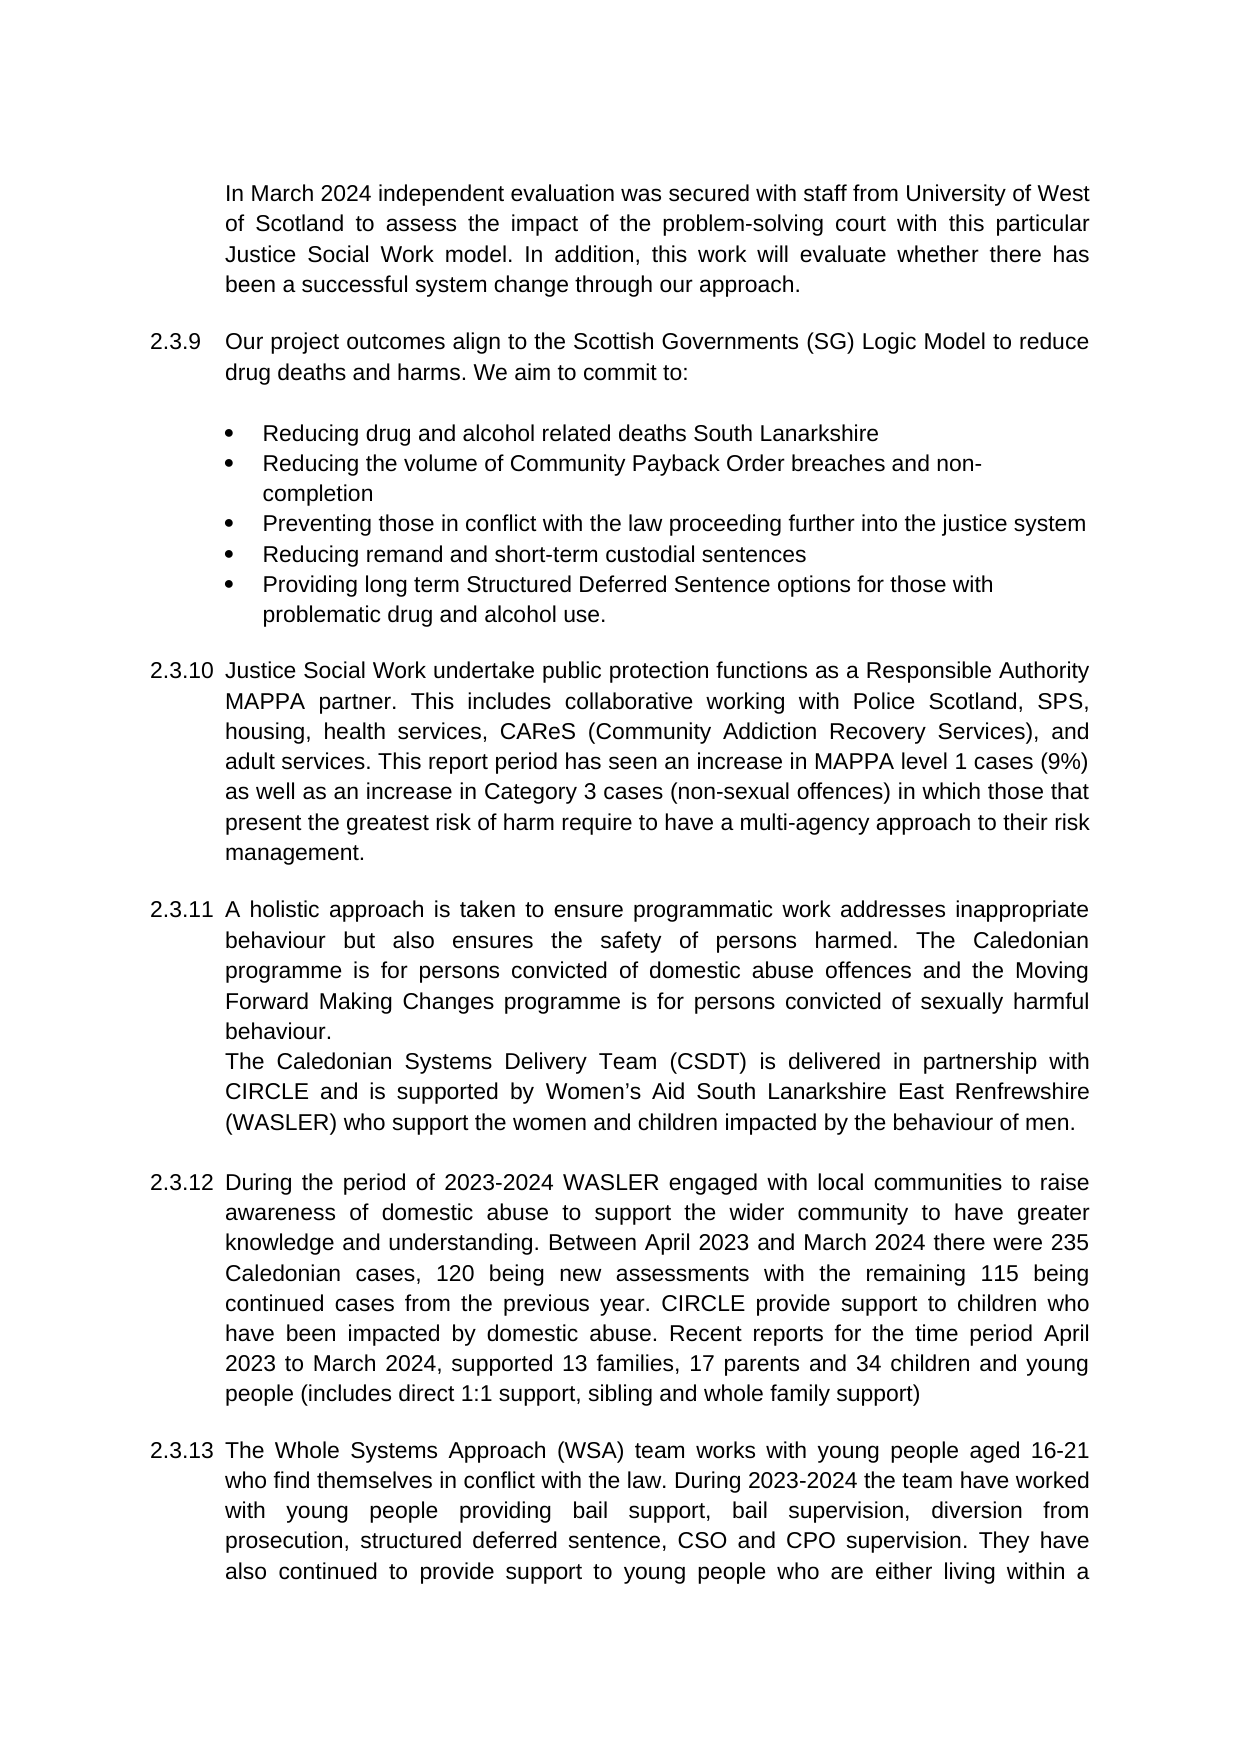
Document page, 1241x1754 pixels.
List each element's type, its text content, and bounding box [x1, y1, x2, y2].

text 2.3.12 During the period of 2023-2024 WASLER engaged with local communities to raise awareness of domestic abuse to support the wider community to have greater knowledge and understanding. Between April 2023 and March 2024 there were 235 Caledonian cases, 120 being new assessments with the remaining 115 being continued cases from the previous year. CIRCLE provide support to children who have been impacted by domestic abuse. Recent reports for the time period April 2023 to March 2024, supported 13 families, 17 parents and 34 children and young people (includes direct 1:1 support, sibling and whole family support) [150, 1169, 1090, 1407]
list Reducing the volume of Community Payback Order breaches and non-completion [225, 450, 1090, 506]
text 2.3.13 The Whole Systems Approach (WSA) team works with young people aged 16-21 who find themselves in conflict with the law. During 2023-2024 the team have worked with young people providing bail support, bail supervision, diversion from prosecution, structured deferred sentence, CSO and CPO supervision. They have also continued to provide support to young people who are either living within a [150, 1437, 1090, 1584]
text In March 2024 independent evaluation was secured with staff from University of West of Scotland to assess the impact of the problem-solving court with this particular Justice Social Work model. In addition, this work will evaluate whether there has been a successful system change through our approach. [225, 180, 1090, 297]
list Preventing those in conflict with the law proceeding further into the justice system [225, 510, 1090, 537]
text The Caledonian Systems Delivery Team (CSDT) is delivered in partnership with CIRCLE and is supported by Women’s Aid South Lanarkshire East Renfrewshire (WASLER) who support the women and children impacted by the behaviour of men. [225, 1048, 1090, 1135]
list Reducing drug and alcohol related deaths South Lanarkshire [225, 420, 1090, 446]
text 2.3.11 A holistic approach is taken to ensure programmatic work addresses inappropriate behaviour but also ensures the safety of persons harmed. The Caledonian programme is for persons convicted of domestic abuse offences and the Moving Forward Making Changes programme is for persons convicted of sexually harmful behaviour. [150, 895, 1090, 1044]
text 2.3.9 Our project outcomes align to the Scottish Governments (SG) Logic Model to reduce drug deaths and harms. We aim to commit to: [150, 327, 1090, 386]
text 2.3.10 Justice Social Work undertake public protection functions as a Responsible Authority MAPPA partner. This includes collaborative working with Police Scotland, SPS, housing, health services, CAReS (Community Addiction Recovery Services), and adult services. This report period has seen an increase in MAPPA level 1 cases (9%) as well as an increase in Category 3 cases (non-sexual offences) in which those that present the greatest risk of harm require to have a multi-agency approach to their risk management. [150, 657, 1090, 865]
list Reducing remand and short-term custodial sentences [225, 541, 1090, 567]
list Providing long term Structured Deferred Sentence options for those with problematic drug and alcohol use. [225, 571, 1090, 627]
